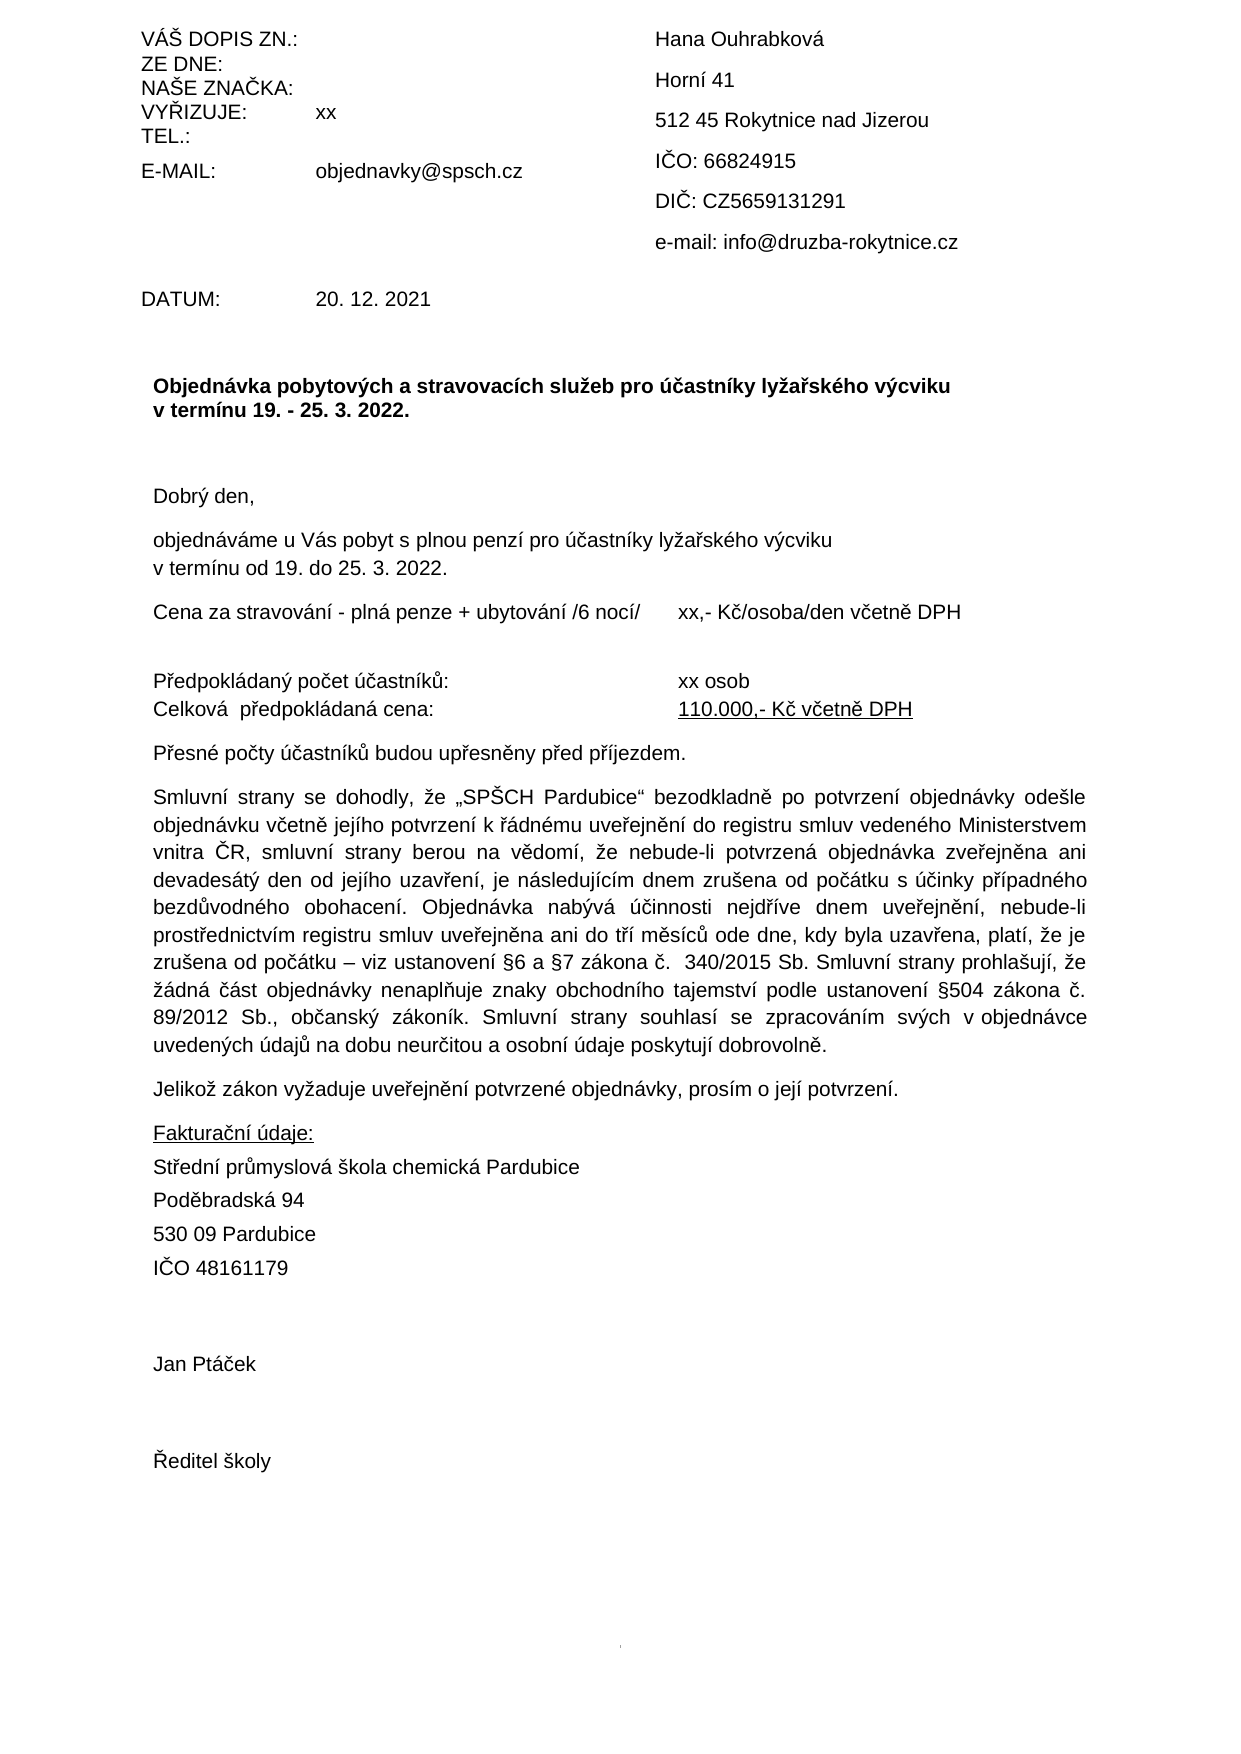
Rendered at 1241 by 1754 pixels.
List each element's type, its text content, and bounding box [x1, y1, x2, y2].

text Poděbradská 94 [153, 1188, 1087, 1212]
table_cell VYŘIZUJE: [141, 100, 315, 124]
table_cell 20. 12. 2021 [315, 183, 531, 311]
text objednáváme u Vás pobyt s plnou penzí pro účastníky lyžařského výcviku v termínu od 19. do 25. 3. 2022. [153, 528, 1087, 580]
text Jelikož zákon vyžaduje uveřejnění potvrzené objednávky, prosím o její potvrzení. [153, 1077, 1087, 1101]
table_cell [315, 52, 531, 76]
table_cell DATUM: [141, 183, 315, 311]
text Dobrý den, [153, 484, 1087, 508]
table_header [315, 27, 531, 52]
text Objednávka pobytových a stravovacích služeb pro účastníky lyžařského výcviku v termínu 19. - 25. 3. 2022. [153, 374, 1087, 422]
table_cell xx [315, 100, 531, 124]
text Jan Ptáček [153, 1352, 1087, 1376]
table_cell objednavky@spsch.cz [315, 159, 531, 183]
text Přesné počty účastníků budou upřesněny před příjezdem. [153, 741, 1087, 765]
text Cena za stravování - plná penze + ubytování /6 nocí/ xx,- Kč/osoba/den včetně DPH [153, 600, 1087, 624]
text Smluvní strany se dohodly, že „SPŠCH Pardubice“ bezodkladně po potvrzení objednávky odešle objednávku včetně jejího potvrzení k řádnému uveřejnění do registru smluv vedeného Ministerstvem vnitra ČR, smluvní strany berou na vědomí, že nebude-li potvrzená objednávka zveřejněna ani devadesátý den od jejího uzavření, je následujícím dnem zrušena od počátku s účinky případného bezdůvodného obohacení. Objednávka nabývá účinnosti nejdříve dnem uveřejnění, nebude-li prostřednictvím registru smluv uveřejněna ani do tří měsíců ode dne, kdy byla uzavřena, platí, že je zrušena od počátku – viz ustanovení §6 a §7 zákona č. 340/2015 Sb. Smluvní strany prohlašují, že žádná část objednávky nenaplňuje znaky obchodního tajemství podle ustanovení §504 zákona č. 89/2012 Sb., občanský zákoník. Smluvní strany souhlasí se zpracováním svých v objednávce uvedených údajů na dobu neurčitou a osobní údaje poskytují dobrovolně. [153, 785, 1087, 1056]
text Ředitel školy [153, 1449, 1087, 1473]
table_header VÁŠ DOPIS ZN.: [141, 27, 315, 52]
text Střední průmyslová škola chemická Pardubice [153, 1154, 1087, 1178]
text Celková předpokládaná cena: 110.000,- Kč včetně DPH [153, 697, 1087, 721]
table_cell [315, 76, 531, 100]
table_header Hana Ouhrabková Horní 41 512 45 Rokytnice nad Jizerou IČO: 66824915 DIČ: CZ5659131291 e-mail: info@druzba-rokytnice.cz [655, 27, 1081, 311]
table_cell E-MAIL: [141, 159, 315, 183]
text Předpokládaný počet účastníků: xx osob [153, 669, 1087, 693]
text 530 09 Pardubice [153, 1222, 1087, 1246]
table_cell ZE DNE: [141, 52, 315, 76]
text Fakturační údaje: [153, 1121, 1087, 1145]
table_cell TEL.: [141, 124, 315, 159]
text IČO 48161179 [153, 1256, 1087, 1280]
table_cell [315, 124, 531, 159]
table_cell NAŠE ZNAČKA: [141, 76, 315, 100]
table_header [531, 27, 655, 311]
